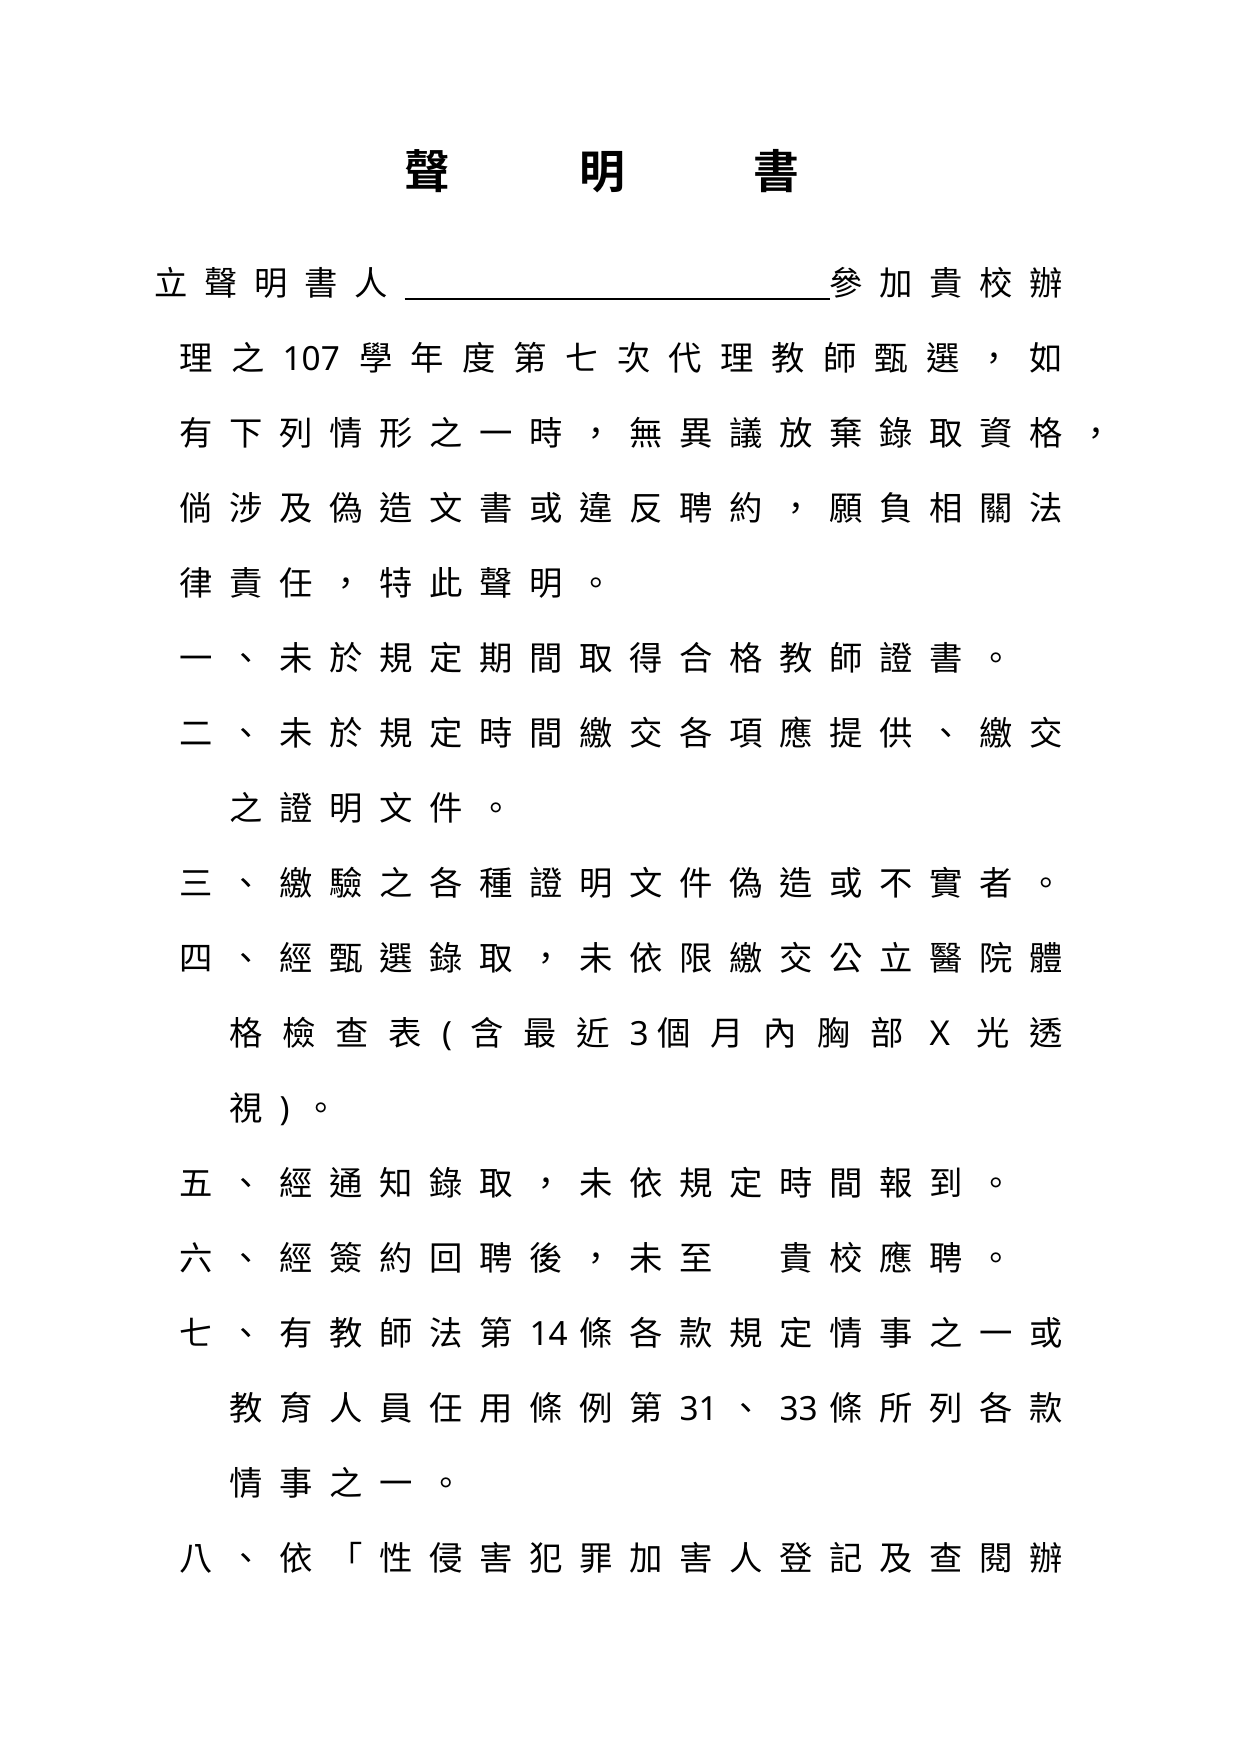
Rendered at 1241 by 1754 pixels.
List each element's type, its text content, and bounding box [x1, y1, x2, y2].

text 一、未於規定期間取得合格教師證書。 [163, 618, 1079, 693]
text 六、經簽約回聘後，未至 貴校應聘。 [129, 1218, 1079, 1293]
text 七、有教師法第14條各款規定情事之一或教育人員任用條例第31、33條所列各款情事之一。 [163, 1293, 1079, 1518]
text 三、繳驗之各種證明文件偽造或不實者。 [129, 843, 1079, 918]
text 五、經通知錄取，未依規定時間報到。 [129, 1143, 1079, 1218]
text 二、未於規定時間繳交各項應提供、繳交之證明文件。 [163, 693, 1079, 843]
text 聲 明 書 [129, 131, 1079, 206]
text 立聲明書人 參加貴校辦理之107學年度第七次代理教師甄選，如有下列情形之一時，無異議放棄錄取資格，倘涉及偽造文書或違反聘約，願負相關法律責任，特此聲明。 [129, 243, 1079, 618]
text 四、經甄選錄取，未依限繳交公立醫院體格檢查表(含最近3個月內胸部Ｘ光透視)。 [163, 918, 1079, 1143]
text 八、依「性侵害犯罪加害人登記及查閱辦 [163, 1518, 1079, 1593]
